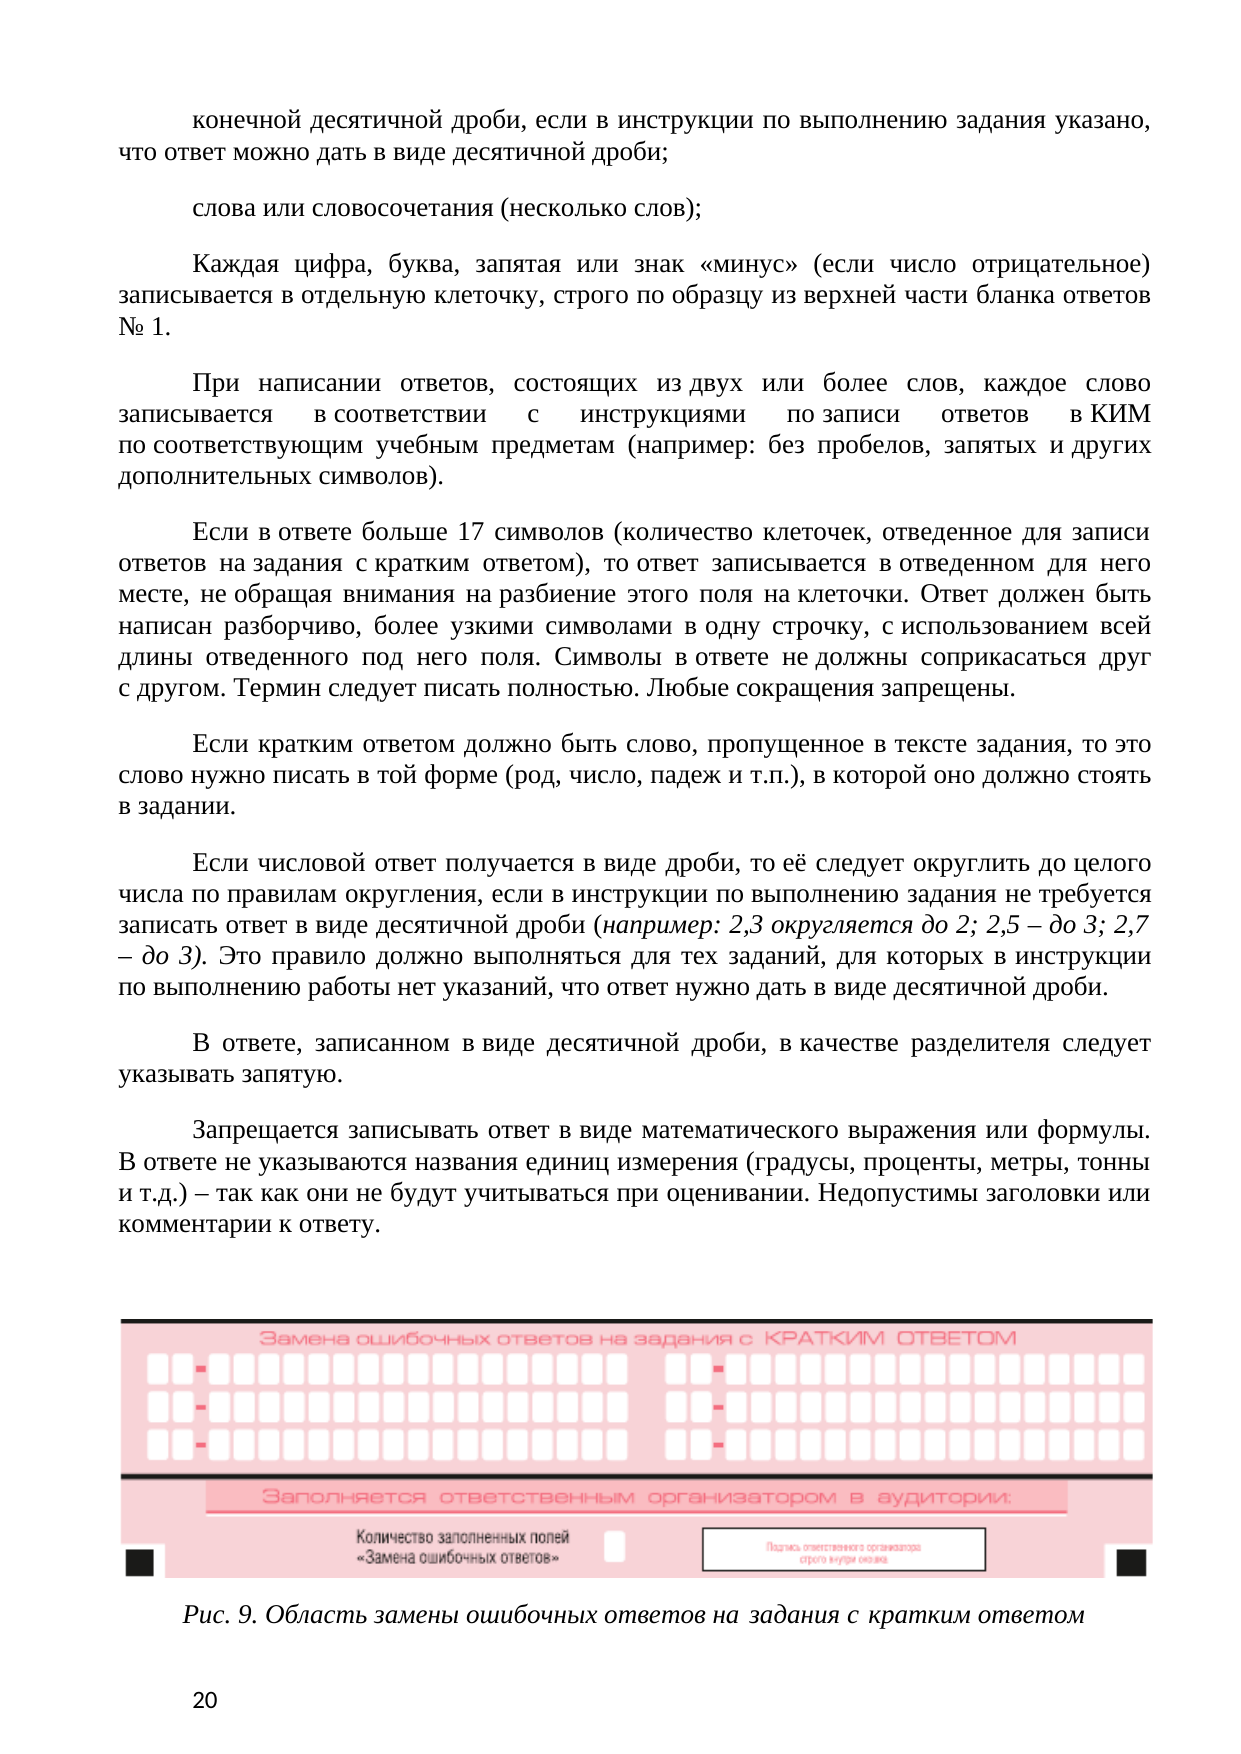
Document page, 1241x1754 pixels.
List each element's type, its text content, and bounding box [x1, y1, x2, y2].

text Если кратким ответом должно быть слово, пропущенное в тексте задания, то это слово нужно писать в той форме (род, число, падеж и т.п.), в которой оно должно стоять в задании. [118, 727, 1152, 821]
text Если числовой ответ получается в виде дроби, то её следует округлить до целого числа по правилам округления, если в инструкции по выполнению задания не требуется записать ответ в виде десятичной дроби (например: 2,3 округляется до 2; 2,5 – до 3; 2,7 – до 3). Это правило должно выполняться для тех заданий, для которых в инструкции по выполнению работы нет указаний, что ответ нужно дать в виде десятичной дроби. [118, 846, 1152, 1001]
text слова или словосочетания (несколько слов); [118, 191, 1152, 222]
text Если в ответе больше 17 символов (количество клеточек, отведенное для записи ответов на задания с кратким ответом), то ответ записывается в отведенном для него месте, не обращая внимания на разбиение этого поля на клеточки. Ответ должен быть написан разборчиво, более узкими символами в одну строчку, с использованием всей длины отведенного под него поля. Символы в ответе не должны соприкасаться друг с другом. Термин следует писать полностью. Любые сокращения запрещены. [118, 515, 1152, 702]
text Запрещается записывать ответ в виде математического выражения или формулы. В ответе не указываются названия единиц измерения (градусы, проценты, метры, тонны и т.д.) – так как они не будут учитываться при оценивании. Недопустимы заголовки или комментарии к ответу. [118, 1114, 1152, 1238]
text В ответе, записанном в виде десятичной дроби, в качестве разделителя следует указывать запятую. [118, 1026, 1152, 1089]
text Рис. 9. Область замены ошибочных ответов на задания с кратким ответом [118, 1598, 1152, 1629]
text При написании ответов, состоящих из двух или более слов, каждое слово записывается в соответствии с инструкциями по записи ответов в КИМ по соответствующим учебным предметам (например: без пробелов, запятых и других дополнительных символов). [118, 366, 1152, 490]
text конечной десятичной дроби, если в инструкции по выполнению задания указано, что ответ можно дать в виде десятичной дроби; [118, 103, 1152, 166]
picture [118, 1319, 1153, 1578]
text Каждая цифра, буква, запятая или знак «минус» (если число отрицательное) записывается в отдельную клеточку, строго по образцу из верхней части бланка ответов № 1. [118, 247, 1152, 341]
